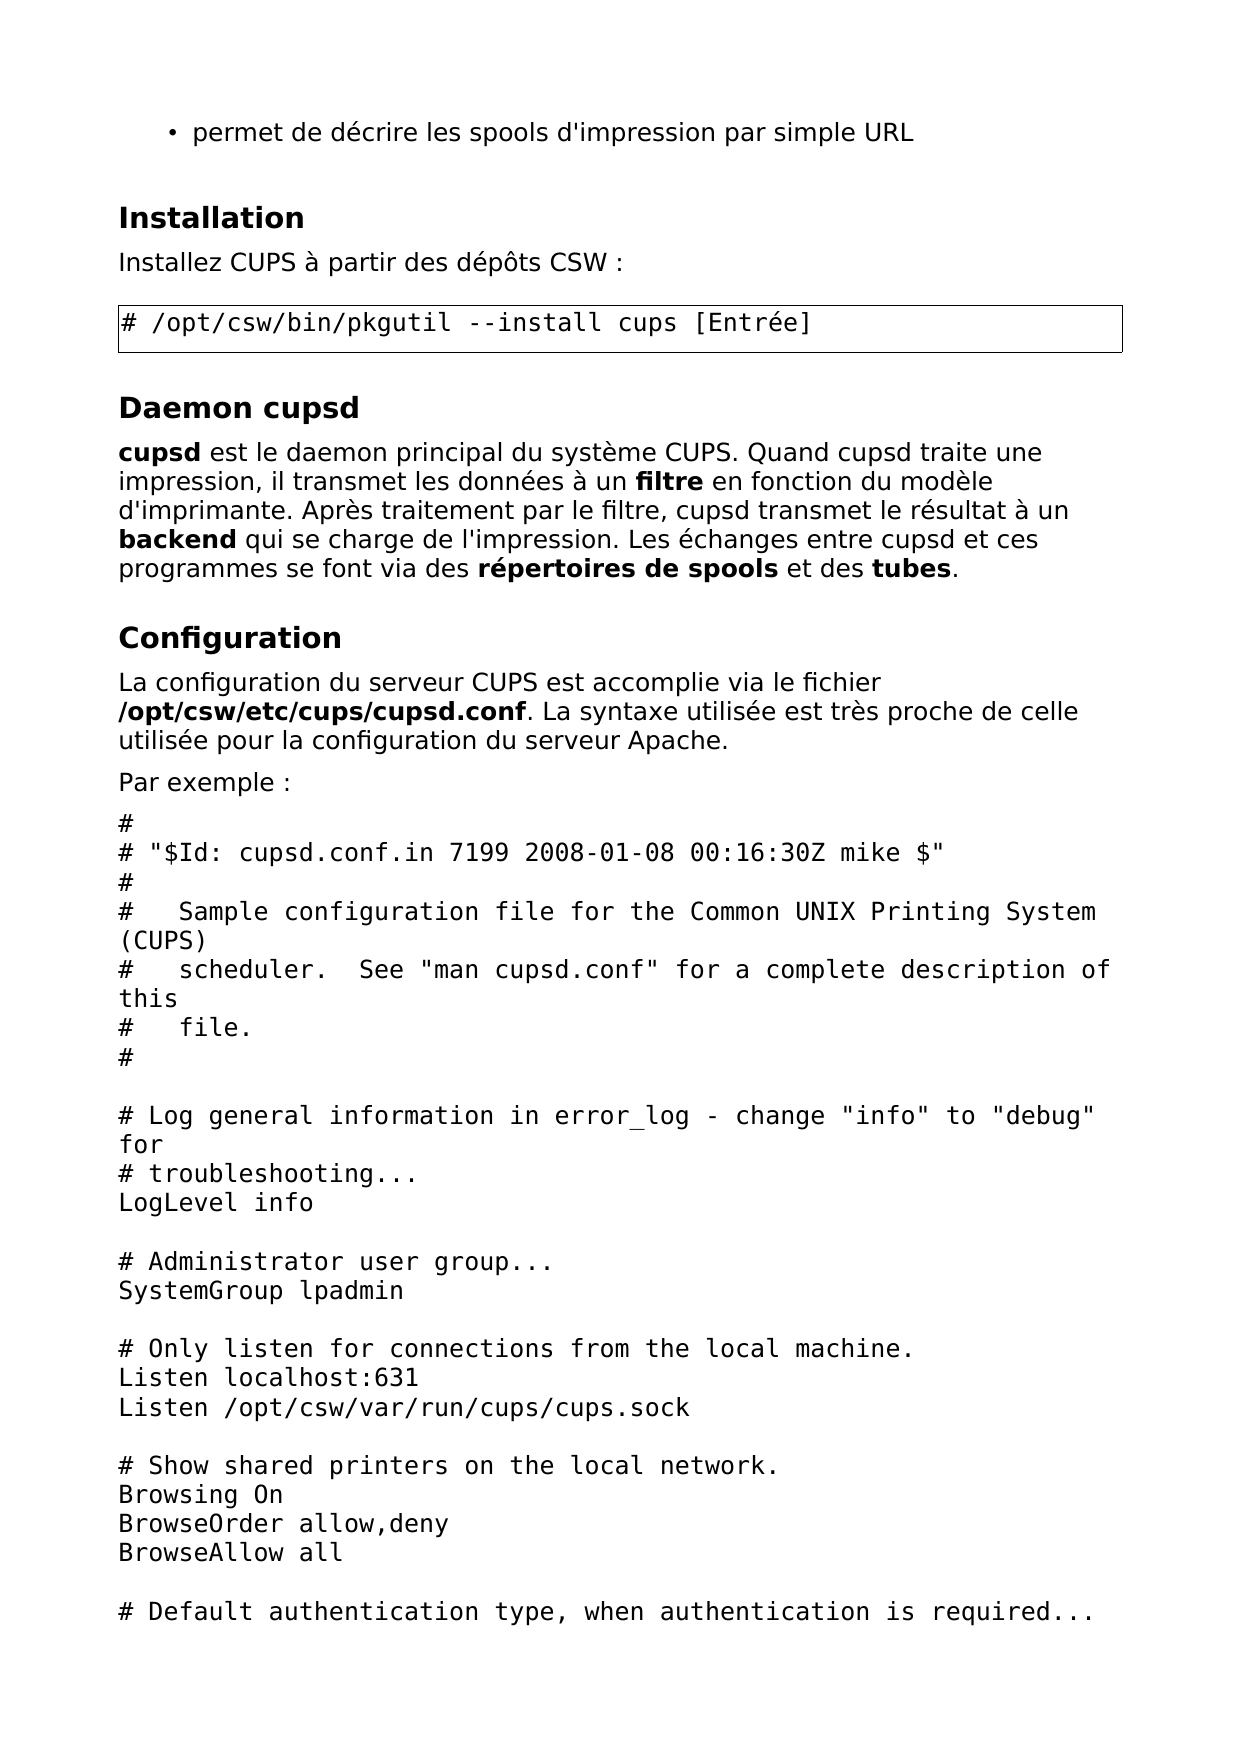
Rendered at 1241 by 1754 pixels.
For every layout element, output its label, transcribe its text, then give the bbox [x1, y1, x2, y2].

text # # "$Id: cupsd.conf.in 7199 2008-01-08 00:16:30Z mike $" # # Sample configuration file for the Common UNIX Printing System (CUPS) # scheduler. See "man cupsd.conf" for a complete description of this # file. # # Log general information in error_log - change "info" to "debug" for # troubleshooting... LogLevel info # Administrator user group... SystemGroup lpadmin # Only listen for connections from the local machine. Listen localhost:631 Listen /opt/csw/var/run/cups/cups.sock # Show shared printers on the local network. Browsing On BrowseOrder allow,deny BrowseAllow all # Default authentication type, when authentication is required... [118, 809, 1122, 1626]
text cupsd est le daemon principal du système CUPS. Quand cupsd traite une impression, il transmet les données à un filtre en fonction du modèle d'imprimante. Après traitement par le filtre, cupsd transmet le résultat à un backend qui se charge de l'impression. Les échanges entre cupsd et ces programmes se font via des répertoires de spools et des tubes. [118, 438, 1122, 584]
subtitle Daemon cupsd [118, 391, 1122, 425]
text La configuration du serveur CUPS est accomplie via le fichier /opt/csw/etc/cups/cupsd.conf. La syntaxe utilisée est très proche de celle utilisée pour la configuration du serveur Apache. [118, 668, 1122, 755]
table_header # /opt/csw/bin/pkgutil --install cups [Entrée] [119, 306, 1122, 352]
subtitle Configuration [118, 621, 1122, 655]
subtitle Installation [118, 202, 1122, 236]
text Par exemple : [118, 768, 1122, 797]
list permet de décrire les spools d'impression par simple URL [177, 118, 1122, 147]
text Installez CUPS à partir des dépôts CSW : [118, 248, 1122, 277]
